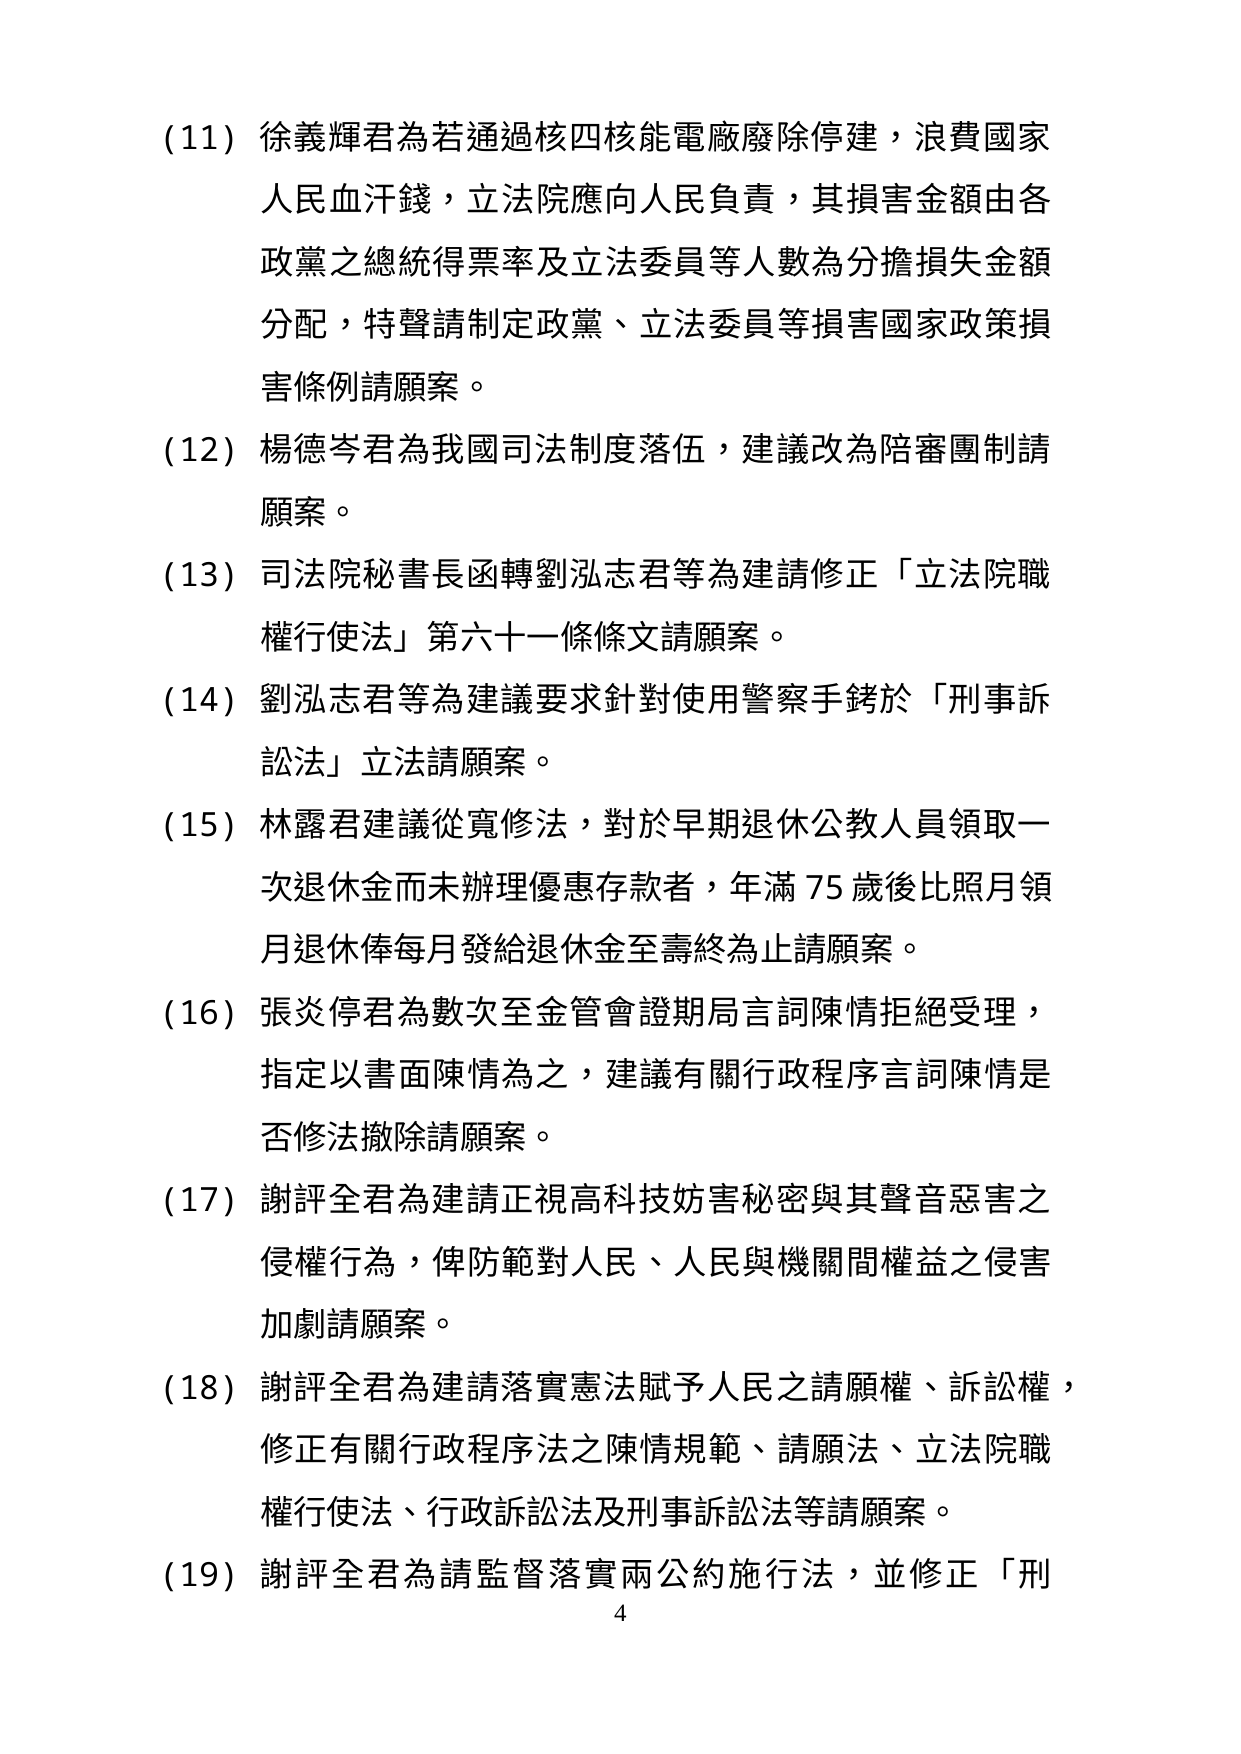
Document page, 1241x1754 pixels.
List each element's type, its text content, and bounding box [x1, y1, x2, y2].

list 張炎停君為數次至金管會證期局言詞陳情拒絕受理，指定以書面陳情為之，建議有關行政程序言詞陳情是否修法撤除請願案。 [259, 968, 1053, 1156]
list 謝評全君為建請落實憲法賦予人民之請願權、訴訟權，修正有關行政程序法之陳情規範、請願法、立法院職權行使法、行政訴訟法及刑事訴訟法等請願案。 [259, 1343, 1053, 1531]
list 謝評全君為建請正視高科技妨害秘密與其聲音惡害之侵權行為，俾防範對人民、人民與機關間權益之侵害加劇請願案。 [259, 1156, 1053, 1343]
list 楊德岑君為我國司法制度落伍，建議改為陪審團制請願案。 [259, 406, 1053, 531]
list 徐義輝君為若通過核四核能電廠廢除停建，浪費國家人民血汗錢，立法院應向人民負責，其損害金額由各政黨之總統得票率及立法委員等人數為分擔損失金額分配，特聲請制定政黨、立法委員等損害國家政策損害條例請願案。 [259, 93, 1053, 406]
list 劉泓志君等為建議要求針對使用警察手銬於「刑事訴訟法」立法請願案。 [259, 656, 1053, 781]
list 謝評全君為請監督落實兩公約施行法，並修正「刑 [259, 1531, 1053, 1593]
list 林露君建議從寬修法，對於早期退休公教人員領取一次退休金而未辦理優惠存款者，年滿75歲後比照月領月退休俸每月發給退休金至壽終為止請願案。 [259, 781, 1053, 968]
list 司法院秘書長函轉劉泓志君等為建請修正「立法院職權行使法」第六十一條條文請願案。 [259, 531, 1053, 656]
